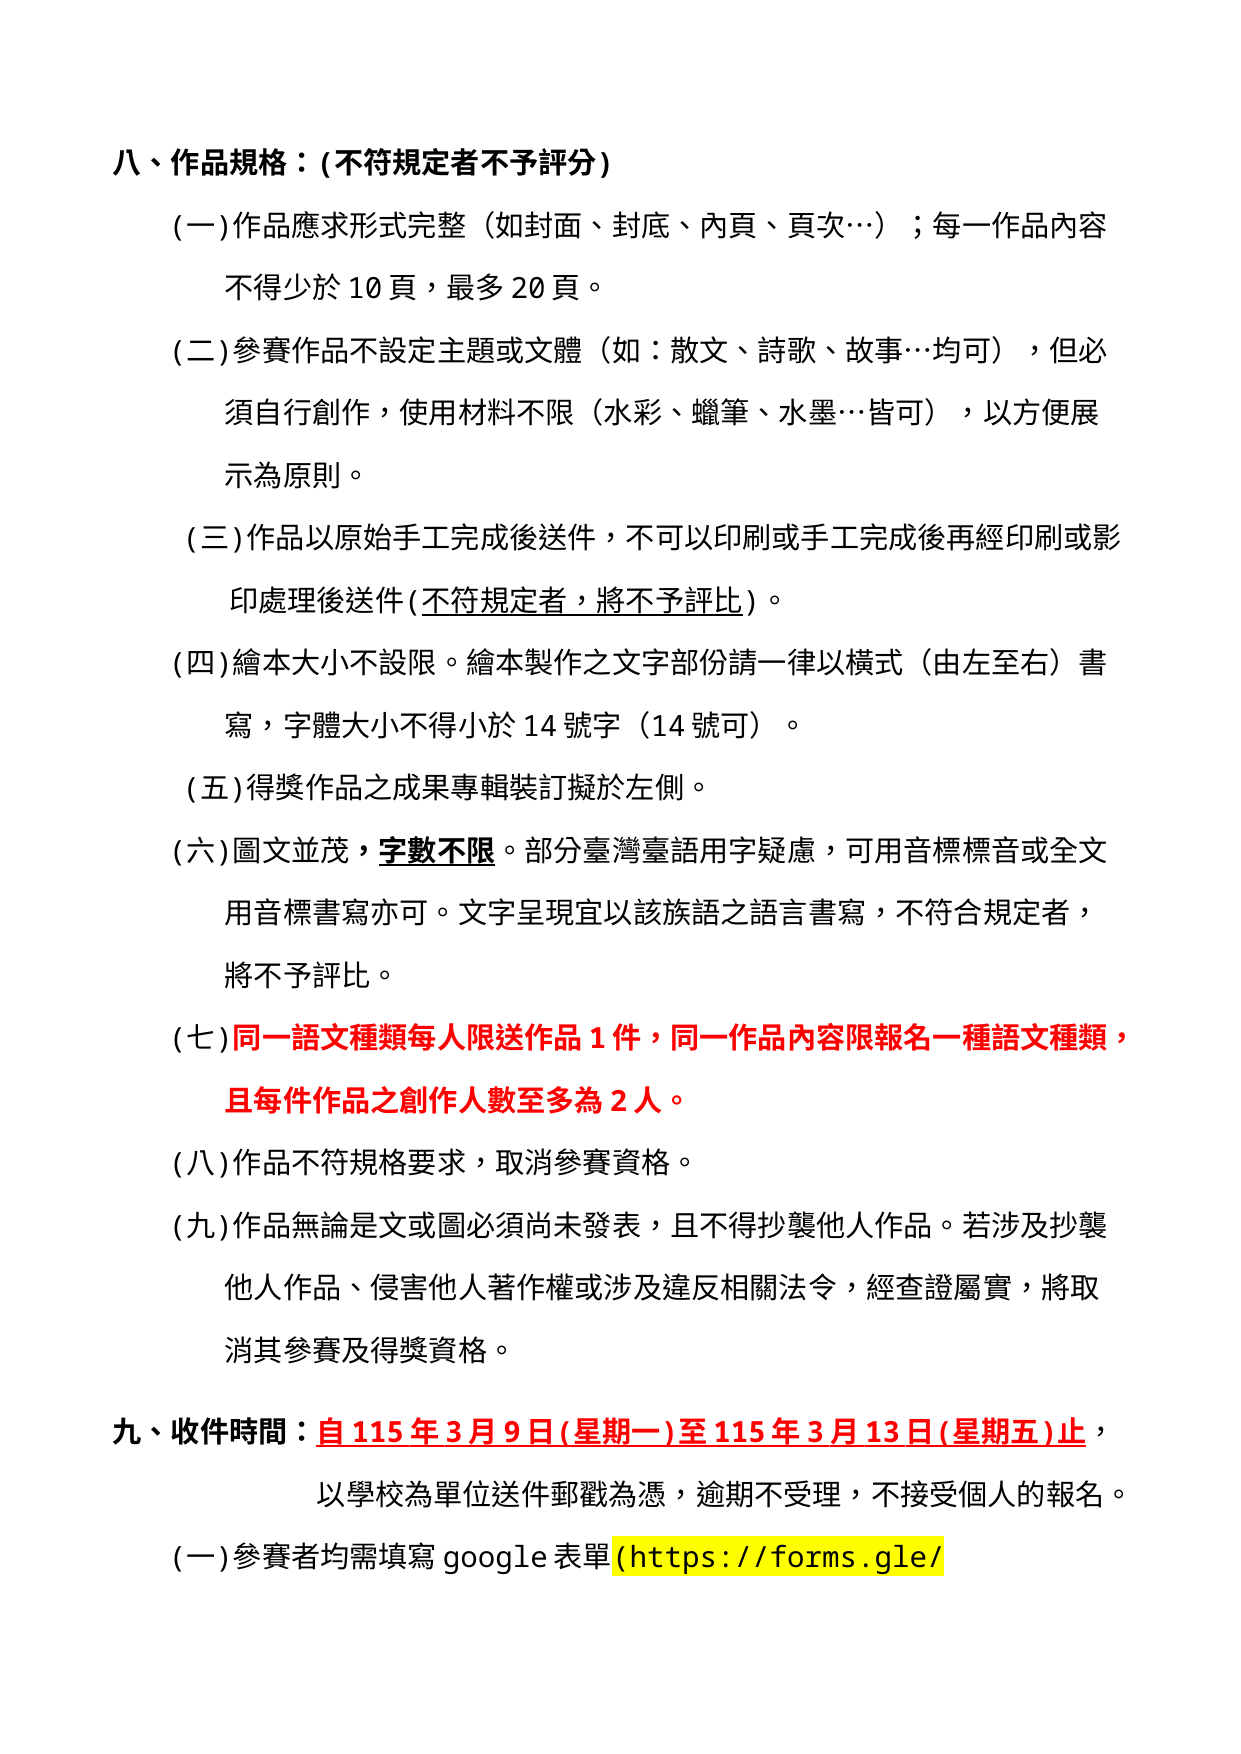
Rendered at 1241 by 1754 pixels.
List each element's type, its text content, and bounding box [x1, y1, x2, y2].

text (七)同一語文種類每人限送作品1件，同一作品內容限報名一種語文種類，且每件作品之創作人數至多為2人。 [168, 994, 1128, 1119]
text (九)作品無論是文或圖必須尚未發表，且不得抄襲他人作品。若涉及抄襲他人作品、侵害他人著作權或涉及違反相關法令，經查證屬實，將取消其參賽及得獎資格。 [168, 1182, 1128, 1369]
text (六)圖文並茂，字數不限。部分臺灣臺語用字疑慮，可用音標標音或全文用音標書寫亦可。文字呈現宜以該族語之語言書寫，不符合規定者，將不予評比。 [168, 807, 1128, 994]
text (二)參賽作品不設定主題或文體（如：散文、詩歌、故事…均可），但必須自行創作，使用材料不限（水彩、蠟筆、水墨…皆可），以方便展示為原則。 [168, 307, 1128, 494]
text (一)參賽者均需填寫google表單(https://forms.gle/ [168, 1513, 1128, 1576]
text (五)得獎作品之成果專輯裝訂擬於左側。 [112, 744, 1128, 807]
text (四)繪本大小不設限。繪本製作之文字部份請一律以橫式（由左至右）書寫，字體大小不得小於14號字（14號可）。 [168, 619, 1128, 744]
text 八、作品規格：(不符規定者不予評分) [112, 119, 1128, 182]
text 九、收件時間：自115年3月9日(星期一)至115年3月13日(星期五)止，以學校為單位送件郵戳為憑，逾期不受理，不接受個人的報名。 [112, 1388, 1128, 1513]
text (一)作品應求形式完整（如封面、封底、內頁、頁次…）；每一作品內容不得少於10頁，最多20頁。 [168, 182, 1128, 307]
text (八)作品不符規格要求，取消參賽資格。 [168, 1119, 1128, 1182]
text (三)作品以原始手工完成後送件，不可以印刷或手工完成後再經印刷或影印處理後送件(不符規定者，將不予評比)。 [112, 494, 1128, 619]
